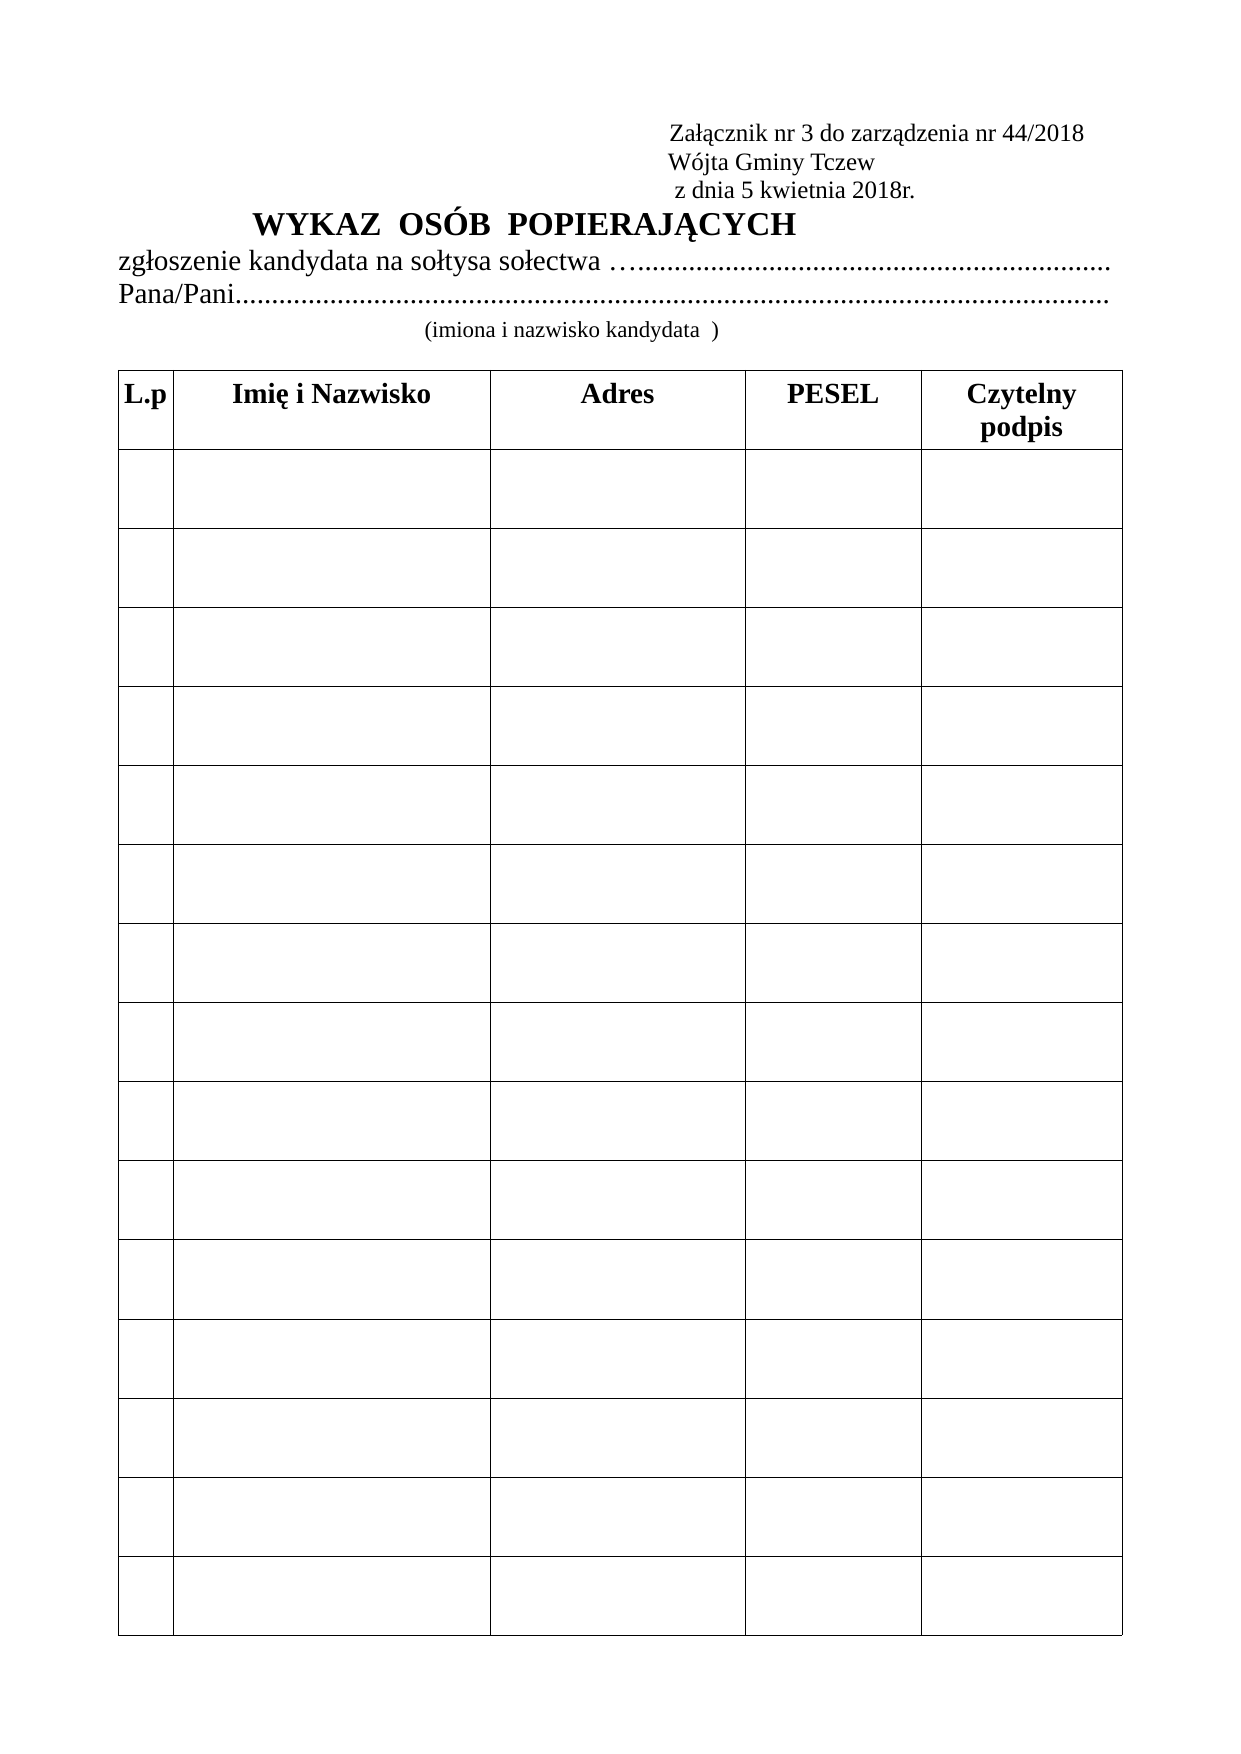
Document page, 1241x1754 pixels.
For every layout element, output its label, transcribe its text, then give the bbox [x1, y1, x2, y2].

table_cell [746, 1161, 921, 1239]
table_cell [174, 1399, 490, 1477]
table_cell [922, 529, 1122, 607]
table_cell [174, 1320, 490, 1397]
table_cell [922, 1082, 1122, 1160]
table_cell [746, 687, 921, 765]
table_cell [922, 450, 1122, 528]
text Wójta Gminy Tczew [118, 147, 1122, 176]
table_cell [119, 1003, 173, 1081]
table_cell [119, 608, 173, 686]
table_cell [491, 1557, 745, 1635]
table_cell [491, 845, 745, 923]
table_header PESEL [746, 371, 921, 449]
table_cell [491, 1161, 745, 1239]
table_cell [922, 608, 1122, 686]
table_cell [119, 1240, 173, 1318]
text zgłoszenie kandydata na sołtysa sołectwa …................................................................. [118, 243, 1122, 276]
table_cell [922, 687, 1122, 765]
table_cell [922, 1320, 1122, 1397]
table_header Czytelny podpis [922, 371, 1122, 449]
table_cell [491, 529, 745, 607]
table_cell [491, 1082, 745, 1160]
table_cell [746, 924, 921, 1002]
table_header Imię i Nazwisko [174, 371, 490, 449]
table_cell [922, 1399, 1122, 1477]
table_cell [922, 1161, 1122, 1239]
table_cell [746, 766, 921, 844]
table_cell [119, 766, 173, 844]
table_cell [119, 529, 173, 607]
table_cell [746, 1320, 921, 1397]
table_cell [119, 1557, 173, 1635]
table_cell [922, 766, 1122, 844]
table_cell [174, 450, 490, 528]
table_cell [746, 1557, 921, 1635]
table_cell [119, 845, 173, 923]
table_cell [174, 529, 490, 607]
table_cell [491, 1478, 745, 1556]
table_cell [746, 845, 921, 923]
table_cell [174, 1557, 490, 1635]
text WYKAZ OSÓB POPIERAJĄCYCH [118, 204, 1122, 243]
table_cell [174, 1240, 490, 1318]
table_cell [922, 1003, 1122, 1081]
table_cell [746, 529, 921, 607]
text Załącznik nr 3 do zarządzenia nr 44/2018 [118, 118, 1122, 147]
table_cell [174, 766, 490, 844]
table_cell [746, 1003, 921, 1081]
table_cell [119, 1478, 173, 1556]
table_cell [174, 687, 490, 765]
table_cell [491, 1320, 745, 1397]
text (imiona i nazwisko kandydata ) [118, 310, 1122, 343]
table_cell [922, 1557, 1122, 1635]
table_cell [746, 1082, 921, 1160]
table_cell [491, 687, 745, 765]
table_cell [491, 1399, 745, 1477]
table_cell [746, 450, 921, 528]
table_cell [491, 1003, 745, 1081]
table_cell [174, 845, 490, 923]
table_cell [746, 608, 921, 686]
table_cell [922, 845, 1122, 923]
table_cell [746, 1399, 921, 1477]
table_cell [746, 1478, 921, 1556]
table_cell [174, 1003, 490, 1081]
table_cell [746, 1240, 921, 1318]
table_cell [119, 1399, 173, 1477]
table_cell [174, 608, 490, 686]
table_header Adres [491, 371, 745, 449]
table_cell [119, 1161, 173, 1239]
table_cell [174, 1478, 490, 1556]
table_cell [174, 1161, 490, 1239]
text z dnia 5 kwietnia 2018r. [118, 176, 1122, 204]
table_cell [922, 924, 1122, 1002]
table_cell [922, 1240, 1122, 1318]
table_header L.p [119, 371, 173, 449]
table_cell [491, 924, 745, 1002]
table_cell [174, 924, 490, 1002]
table_cell [491, 450, 745, 528]
table_cell [119, 1320, 173, 1397]
table_cell [174, 1082, 490, 1160]
table_cell [119, 450, 173, 528]
table_cell [491, 1240, 745, 1318]
table_cell [119, 687, 173, 765]
table_cell [119, 1082, 173, 1160]
table_cell [119, 924, 173, 1002]
table_cell [922, 1478, 1122, 1556]
text Pana/Pani........................................................................................................................ [118, 276, 1122, 310]
table_cell [491, 766, 745, 844]
table_cell [491, 608, 745, 686]
